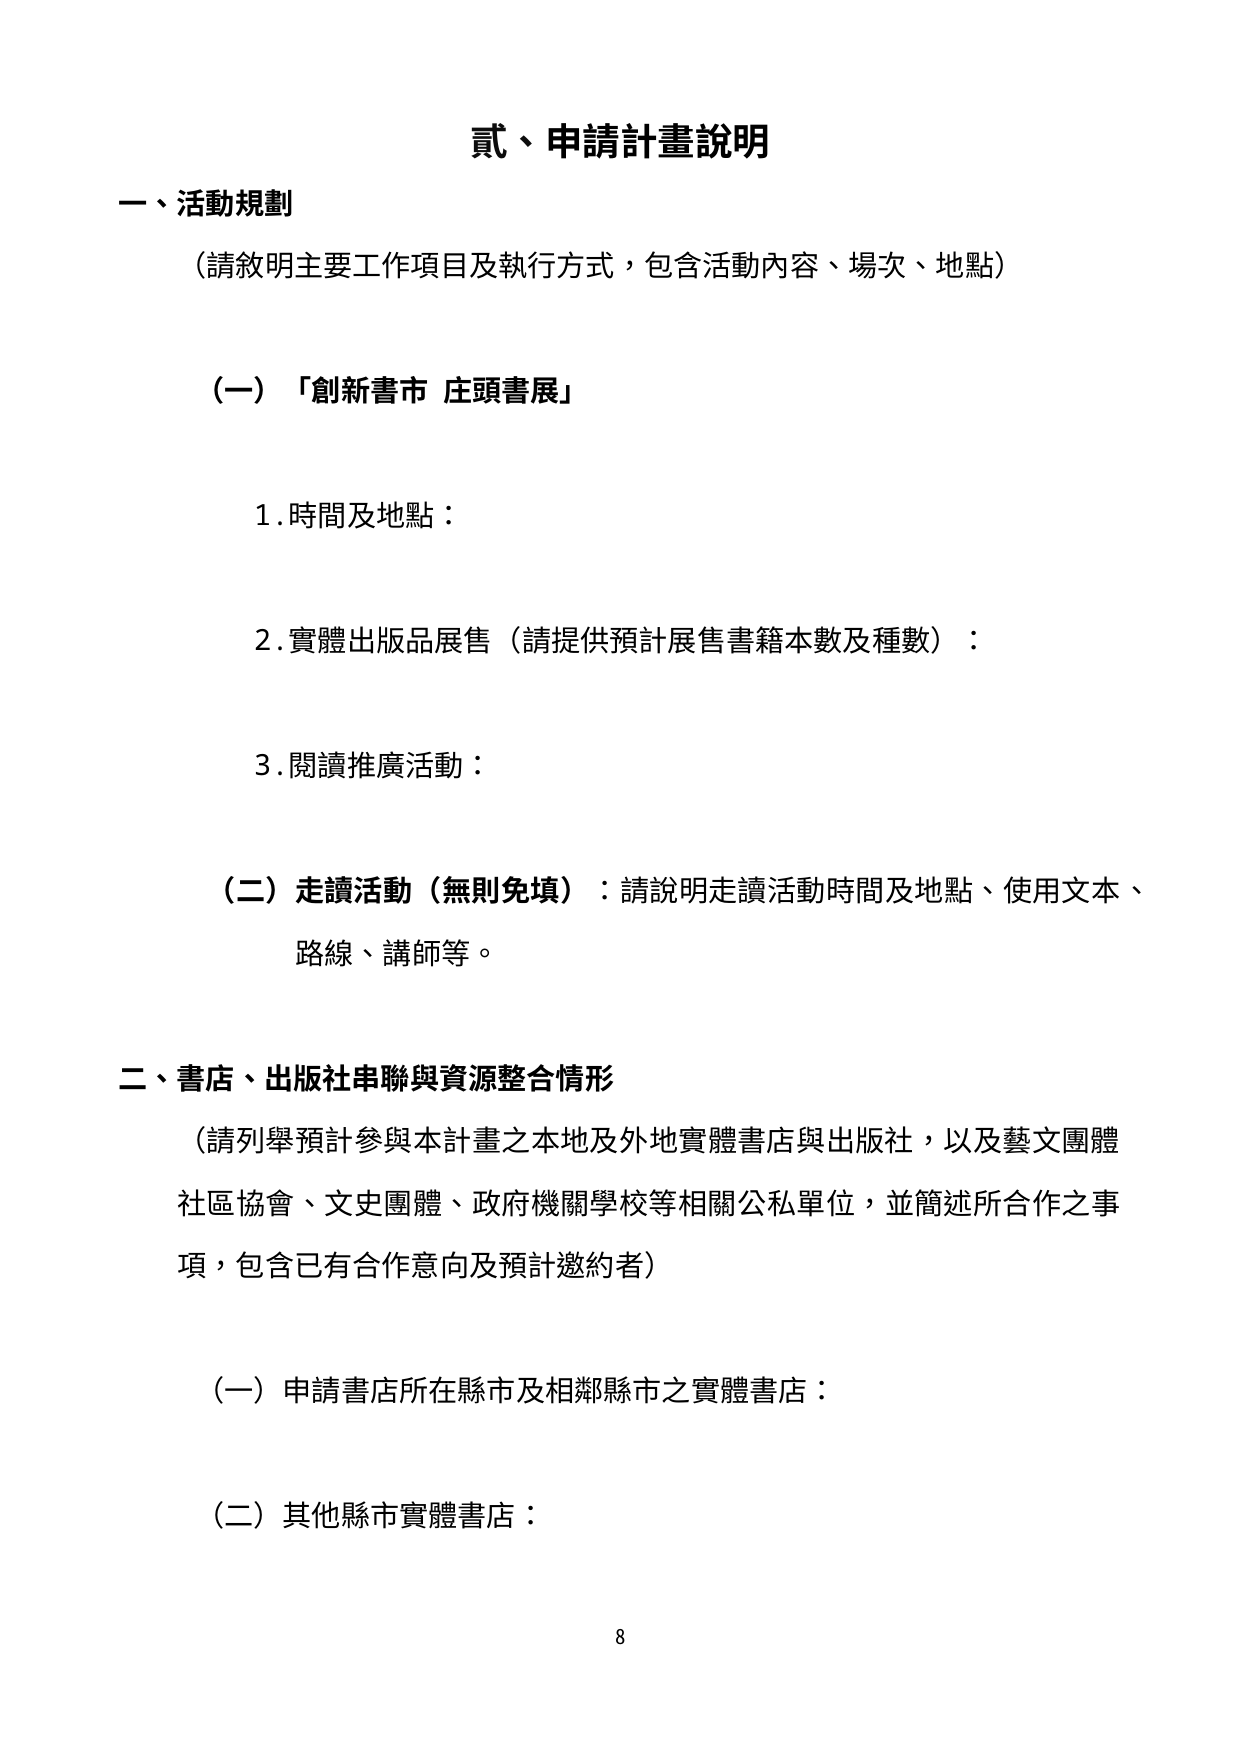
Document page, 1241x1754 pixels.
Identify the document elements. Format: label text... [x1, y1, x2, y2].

list 申請計畫說明 [118, 97, 1122, 160]
text 1.時間及地點： [253, 472, 1122, 535]
text （二）其他縣市實體書店： [195, 1472, 1122, 1535]
text （請列舉預計參與本計畫之本地及外地實體書店與出版社，以及藝文團體、社區協會、文史團體、政府機關學校等相關公私單位，並簡述所合作之事項，包含已有合作意向及預計邀約者） [177, 1097, 1122, 1285]
text （二）走讀活動（無則免填）：請說明走讀活動時間及地點、使用文本、路線、講師等。 [207, 847, 1122, 972]
text 二、書店、出版社串聯與資源整合情形 [118, 1035, 1122, 1097]
text （一）申請書店所在縣市及相鄰縣市之實體書店： [195, 1347, 1122, 1410]
text 3.閱讀推廣活動： [253, 722, 1122, 785]
text （請敘明主要工作項目及執行方式，包含活動內容、場次、地點） [177, 222, 1122, 285]
text 一、活動規劃 [118, 160, 1122, 222]
text 2.實體出版品展售（請提供預計展售書籍本數及種數）： [253, 597, 1122, 660]
text （一）「創新書市 庄頭書展」 [195, 347, 1122, 410]
